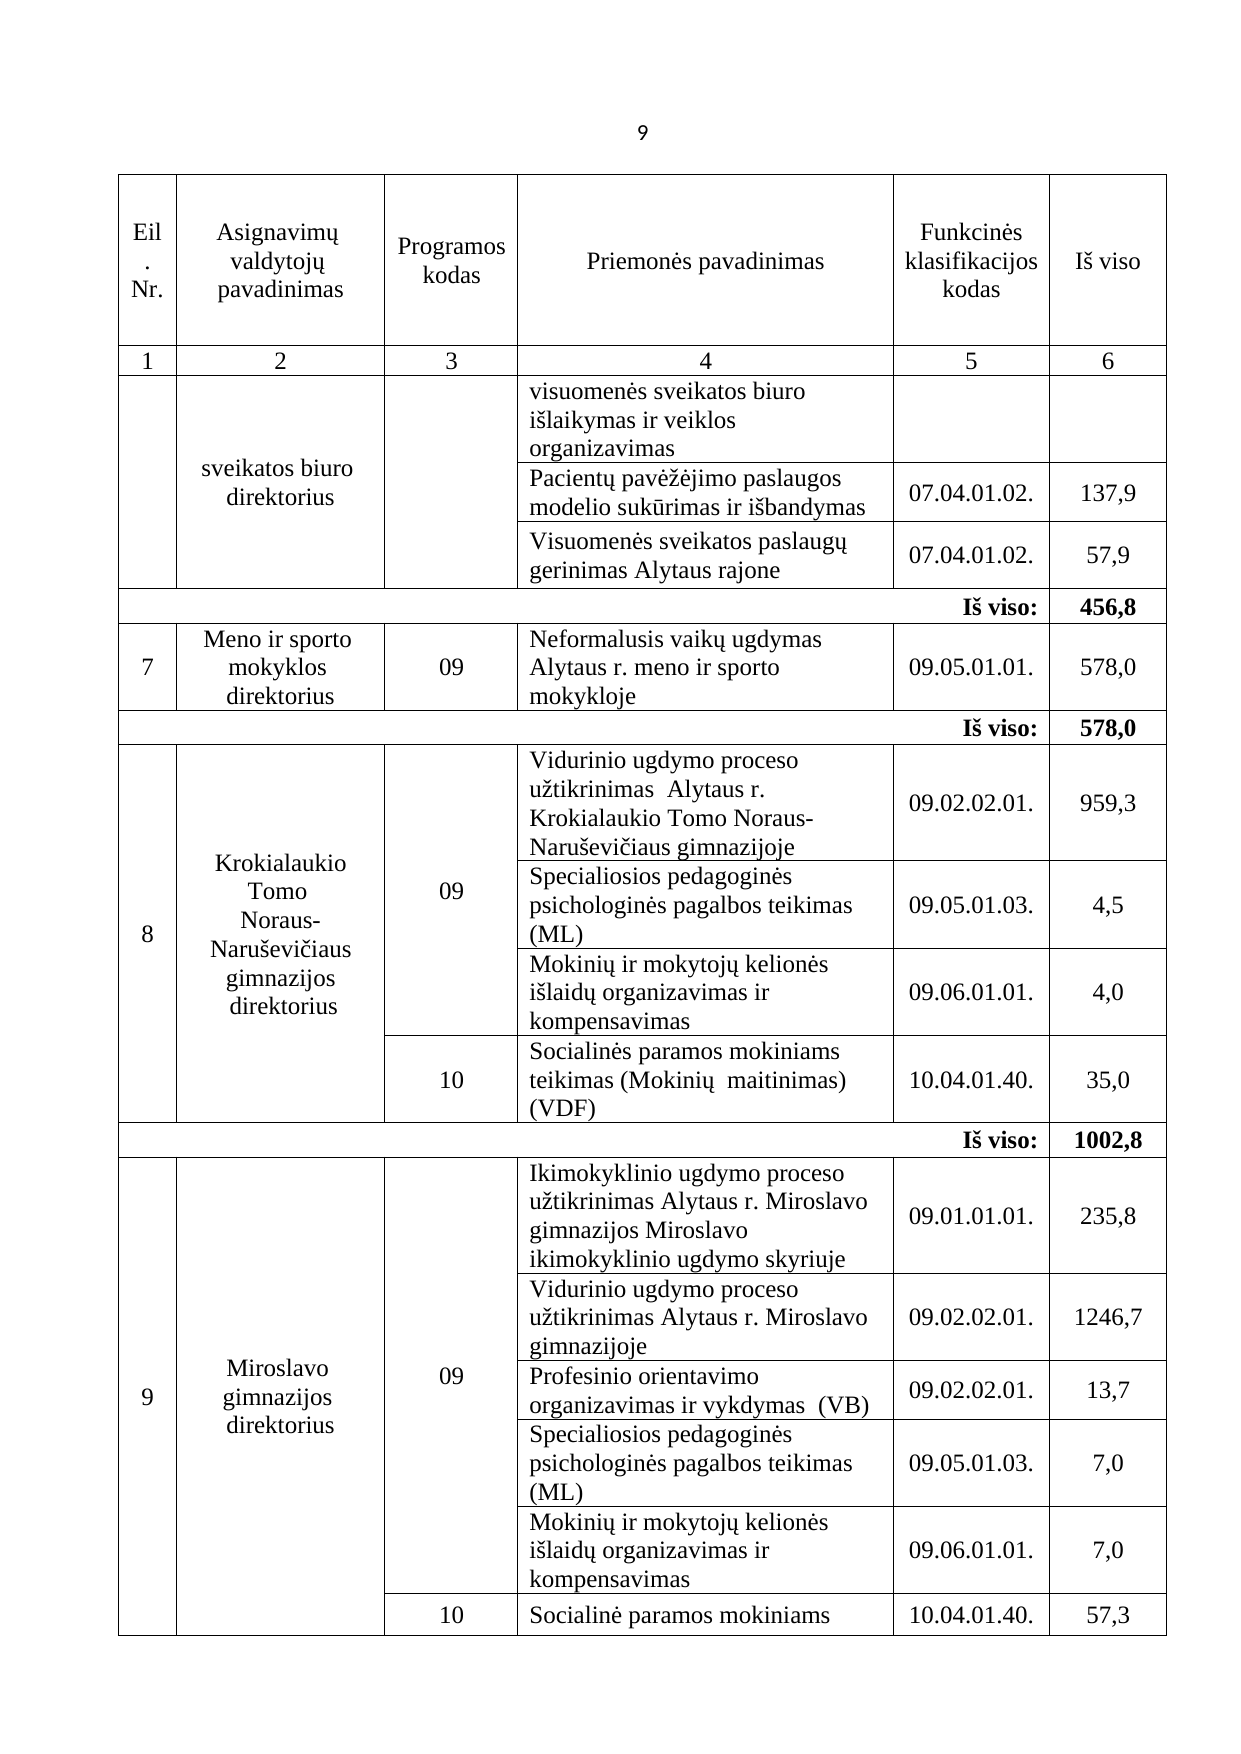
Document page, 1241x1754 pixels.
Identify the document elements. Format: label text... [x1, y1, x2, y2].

table_cell 1002,8 [1050, 1123, 1166, 1157]
table_cell 09.02.02.01. [894, 745, 1049, 860]
table_cell 578,0 [1050, 624, 1166, 710]
table_cell 09.05.01.01. [894, 624, 1049, 710]
table_cell Vidurinio ugdymo proceso užtikrinimas Alytaus r. Krokialaukio Tomo Noraus-Naruševičiaus gimnazijoje [518, 745, 893, 860]
table_cell 07.04.01.02. [894, 463, 1049, 521]
table_cell Profesinio orientavimo organizavimas ir vykdymas (VB) [518, 1361, 893, 1418]
table_cell 1 [119, 346, 176, 375]
table_cell visuomenės sveikatos biuro išlaikymas ir veiklos organizavimas [518, 376, 893, 462]
table_cell Iš viso: [119, 589, 1049, 623]
table_cell Ikimokyklinio ugdymo proceso užtikrinimas Alytaus r. Miroslavo gimnazijos Miroslavo ikimokyklinio ugdymo skyriuje [518, 1158, 893, 1273]
table_cell 10.04.01.40. [894, 1594, 1049, 1635]
table_header Priemonės pavadinimas [518, 175, 893, 345]
table_cell 3 [385, 346, 517, 375]
table_cell Krokialaukio Tomo Noraus-Naruševičiaus gimnazijos direktorius [177, 745, 384, 1122]
table_cell 09.01.01.01. [894, 1158, 1049, 1273]
table_cell 10 [385, 1594, 517, 1635]
table_cell 09 [385, 1158, 517, 1593]
table_cell Iš viso: [119, 1123, 1049, 1157]
table_header Eil. Nr. [119, 175, 176, 345]
table_cell Mokinių ir mokytojų kelionės išlaidų organizavimas ir kompensavimas [518, 1507, 893, 1593]
table_cell Neformalusis vaikų ugdymas Alytaus r. meno ir sporto mokykloje [518, 624, 893, 710]
table_cell 137,9 [1050, 463, 1166, 521]
table_cell 10.04.01.40. [894, 1036, 1049, 1122]
table_header Iš viso [1050, 175, 1166, 345]
table_cell Pacientų pavėžėjimo paslaugos modelio sukūrimas ir išbandymas [518, 463, 893, 521]
table_cell sveikatos biuro direktorius [177, 376, 384, 588]
table_cell 09 [385, 624, 517, 710]
table_cell 13,7 [1050, 1361, 1166, 1418]
table_cell 09.02.02.01. [894, 1274, 1049, 1360]
table_cell 09.06.01.01. [894, 949, 1049, 1035]
table_cell Visuomenės sveikatos paslaugų gerinimas Alytaus rajone [518, 522, 893, 588]
table_cell 235,8 [1050, 1158, 1166, 1273]
table_cell 9 [119, 1158, 176, 1635]
table_cell [894, 376, 1049, 462]
table_cell 8 [119, 745, 176, 1122]
table_cell 10 [385, 1036, 517, 1122]
table_cell 7,0 [1050, 1420, 1166, 1506]
table_cell 09.05.01.03. [894, 1420, 1049, 1506]
table_cell 07.04.01.02. [894, 522, 1049, 588]
table_cell 5 [894, 346, 1049, 375]
table_cell 57,3 [1050, 1594, 1166, 1635]
table_cell 7,0 [1050, 1507, 1166, 1593]
table_cell 456,8 [1050, 589, 1166, 623]
table_cell 09.06.01.01. [894, 1507, 1049, 1593]
table_cell 09.05.01.03. [894, 861, 1049, 948]
table_cell [119, 376, 176, 588]
table_header Asignavimų valdytojų pavadinimas [177, 175, 384, 345]
table_cell Iš viso: [119, 711, 1049, 744]
table_cell 7 [119, 624, 176, 710]
table_cell 4,5 [1050, 861, 1166, 948]
table_cell Meno ir sporto mokyklos direktorius [177, 624, 384, 710]
table_cell 09 [385, 745, 517, 1035]
table_cell 4,0 [1050, 949, 1166, 1035]
table_cell 4 [518, 346, 893, 375]
table_cell Miroslavo gimnazijos direktorius [177, 1158, 384, 1635]
table_cell 2 [177, 346, 384, 375]
table_header Funkcinės klasifikacijos kodas [894, 175, 1049, 345]
table_cell 578,0 [1050, 711, 1166, 744]
table_cell 6 [1050, 346, 1166, 375]
table_cell [385, 376, 517, 588]
table_cell Socialinė paramos mokiniams [518, 1594, 893, 1635]
table_cell 57,9 [1050, 522, 1166, 588]
table_cell Socialinės paramos mokiniams teikimas (Mokinių maitinimas) (VDF) [518, 1036, 893, 1122]
table_cell 1246,7 [1050, 1274, 1166, 1360]
table_cell 35,0 [1050, 1036, 1166, 1122]
table_cell Specialiosios pedagoginės psichologinės pagalbos teikimas (ML) [518, 861, 893, 948]
table_cell Mokinių ir mokytojų kelionės išlaidų organizavimas ir kompensavimas [518, 949, 893, 1035]
table_cell Vidurinio ugdymo proceso užtikrinimas Alytaus r. Miroslavo gimnazijoje [518, 1274, 893, 1360]
table_header Programos kodas [385, 175, 517, 345]
table_cell 09.02.02.01. [894, 1361, 1049, 1418]
table_cell Specialiosios pedagoginės psichologinės pagalbos teikimas (ML) [518, 1420, 893, 1506]
table_cell 959,3 [1050, 745, 1166, 860]
table_cell [1050, 376, 1166, 462]
